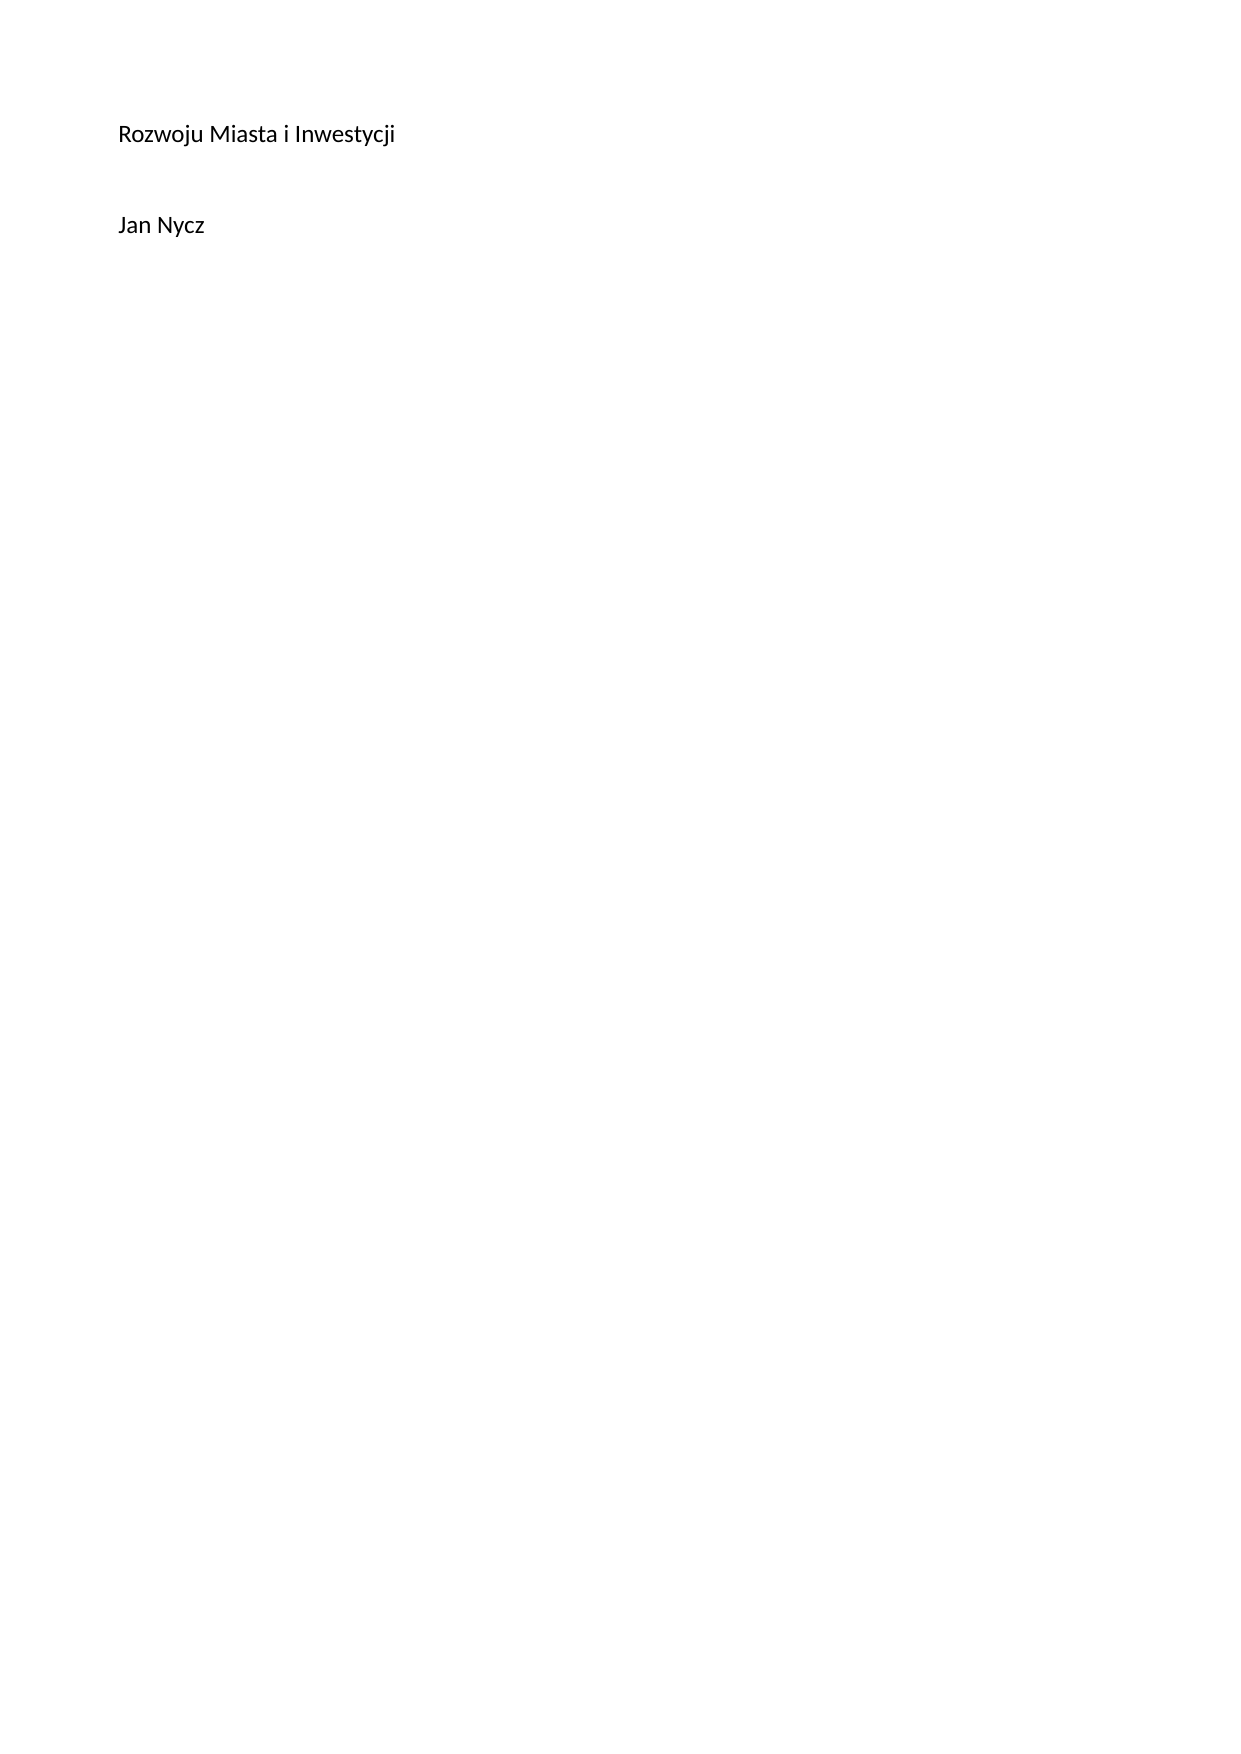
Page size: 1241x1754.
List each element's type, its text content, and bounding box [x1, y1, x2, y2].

text Jan Nycz [118, 209, 1122, 240]
text Rozwoju Miasta i Inwestycji [118, 118, 1122, 149]
